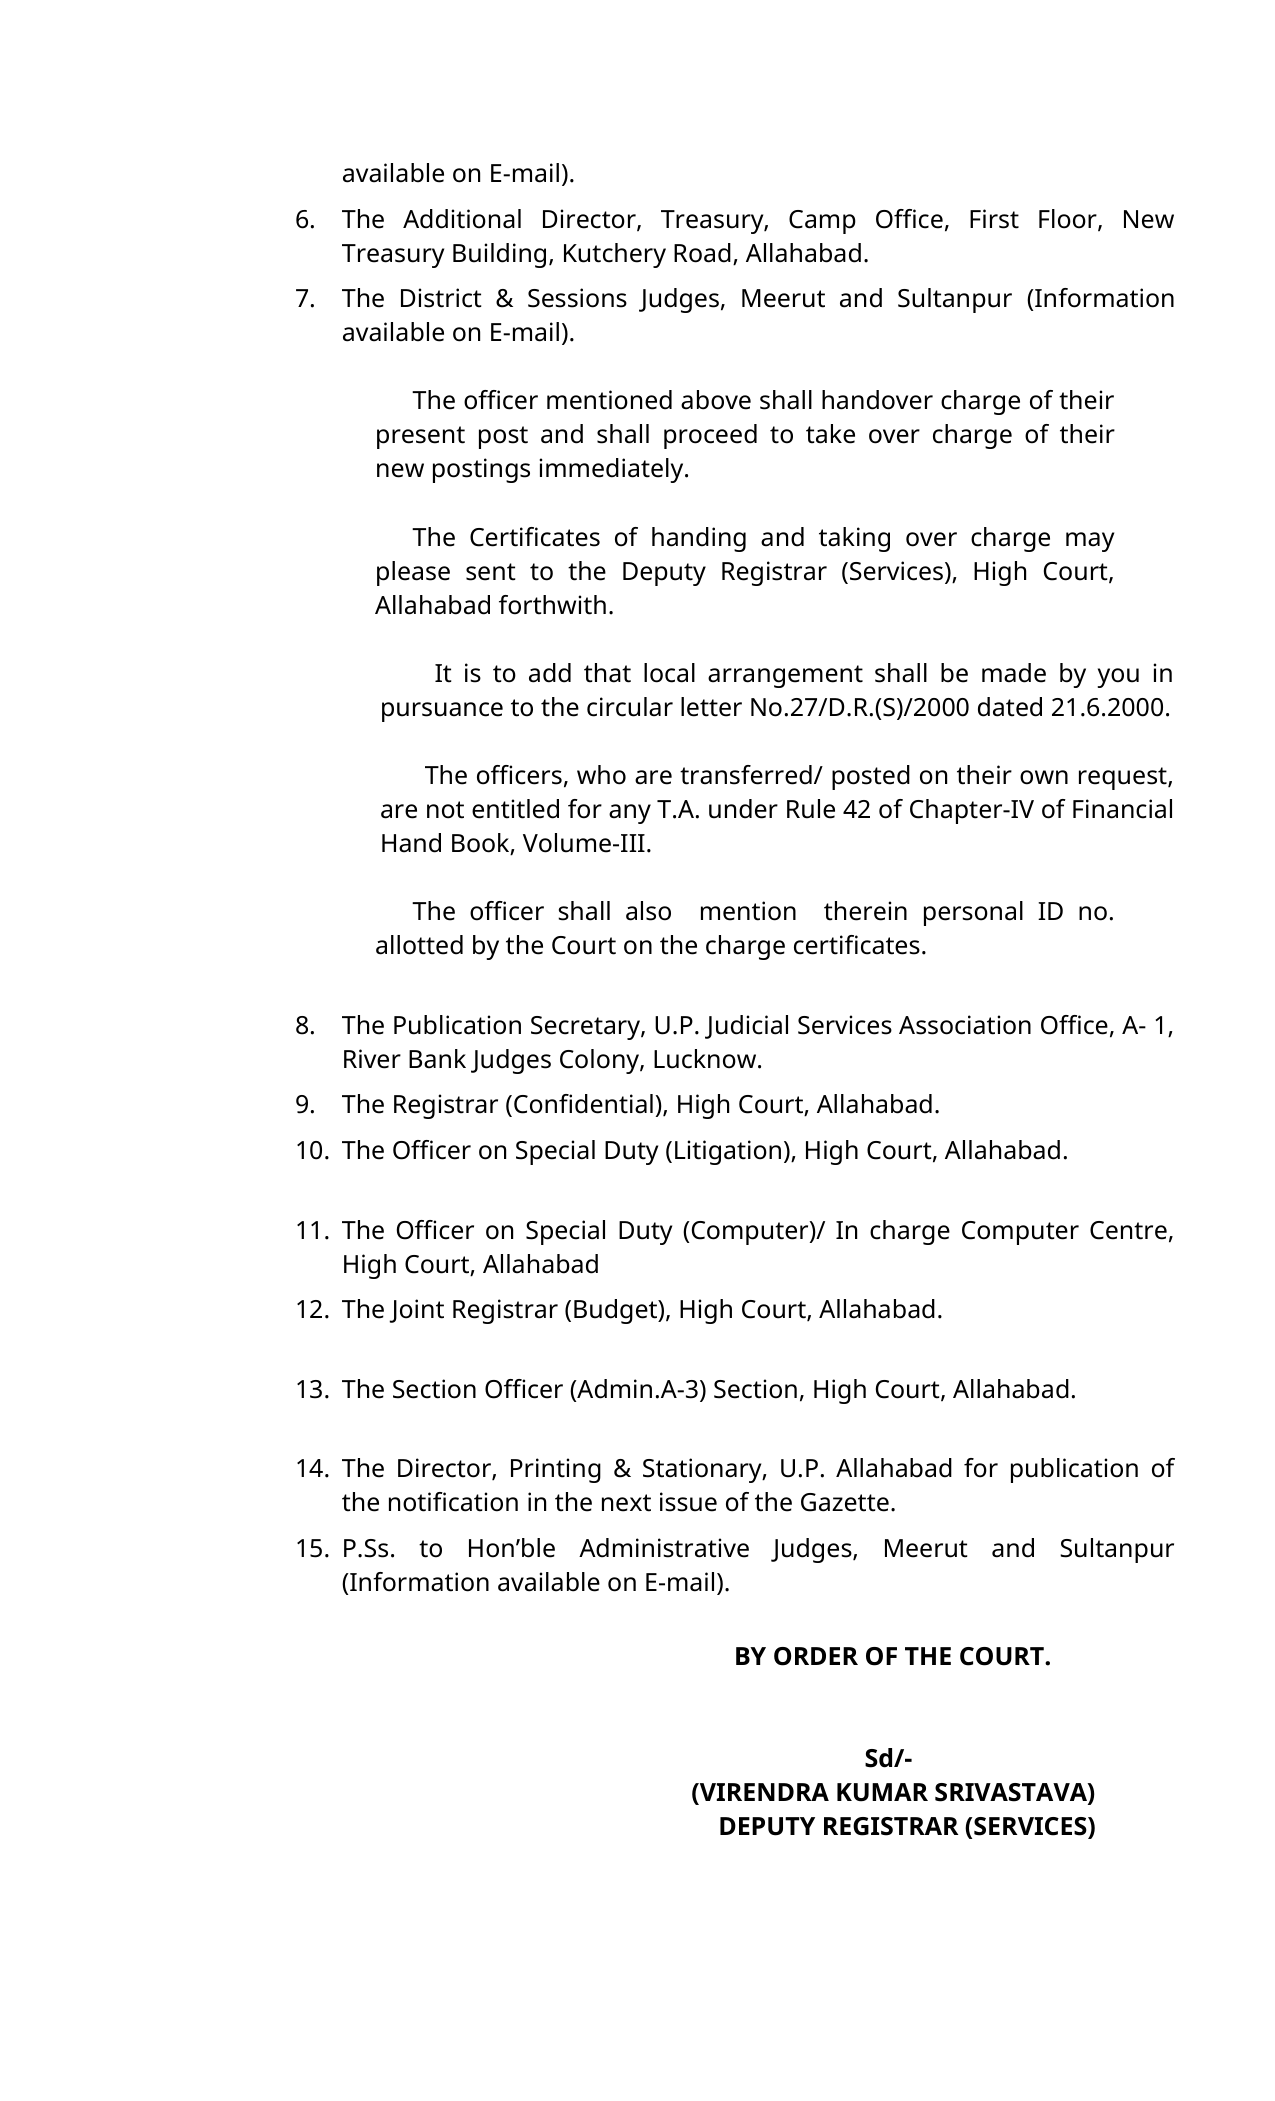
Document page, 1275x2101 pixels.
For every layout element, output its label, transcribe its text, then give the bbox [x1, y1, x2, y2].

table_cell [289, 1002, 336, 1081]
text Sd/- [212, 1741, 1181, 1775]
table_cell available on E-mail). [336, 150, 1181, 196]
table_cell The Publication Secretary, U.P. Judicial Services Association Office, A- 1, River Bank Judges Colony, Lucknow. [336, 1002, 1181, 1081]
table_cell [289, 196, 336, 275]
table_cell [289, 1445, 336, 1525]
table_cell [289, 275, 336, 1002]
table_cell [289, 150, 336, 196]
table_cell The Additional Director, Treasury, Camp Office, First Floor, New Treasury Building, Kutchery Road, Allahabad. [336, 196, 1181, 275]
text (VIRENDRA KUMAR SRIVASTAVA) [212, 1775, 1181, 1809]
table_cell The Section Officer (Admin.A-3) Section, High Court, Allahabad. [336, 1366, 1181, 1445]
table_cell [289, 1127, 336, 1207]
table_cell [289, 1207, 336, 1286]
table_cell The Director, Printing & Stationary, U.P. Allahabad for publication of the notification in the next issue of the Gazette. [336, 1445, 1181, 1525]
table_cell The District & Sessions Judges, Meerut and Sultanpur (Information available on E-mail). The officer mentioned above shall handover charge of their present post and shall proceed to take over charge of their new postings immediately. The Certificates of handing and taking over charge may please sent to the Deputy Registrar (Services), High Court, Allahabad forthwith. It is to add that local arrangement shall be made by you in pursuance to the circular letter No.27/D.R.(S)/2000 dated 21.6.2000. The officers, who are transferred/ posted on their own request, are not entitled for any T.A. under Rule 42 of Chapter-IV of Financial Hand Book, Volume-III. The officer shall also mention therein personal ID no. allotted by the Court on the charge certificates. [336, 275, 1181, 1002]
table_cell The Officer on Special Duty (Computer)/ In charge Computer Centre, High Court, Allahabad [336, 1207, 1181, 1286]
table_cell [289, 1286, 336, 1366]
table_cell [289, 1366, 336, 1445]
table_cell The Joint Registrar (Budget), High Court, Allahabad. [336, 1286, 1181, 1366]
text BY ORDER OF THE COURT. [212, 1638, 1181, 1673]
table_cell The Registrar (Confidential), High Court, Allahabad. [336, 1081, 1181, 1127]
table_cell The Officer on Special Duty (Litigation), High Court, Allahabad. [336, 1127, 1181, 1207]
table_cell [289, 1525, 336, 1604]
table_cell [289, 1081, 336, 1127]
table_cell P.Ss. to Hon’ble Administrative Judges, Meerut and Sultanpur (Information available on E-mail). [336, 1525, 1181, 1604]
list DEPUTY REGISTRAR (SERVICES) [587, 1809, 1181, 1843]
